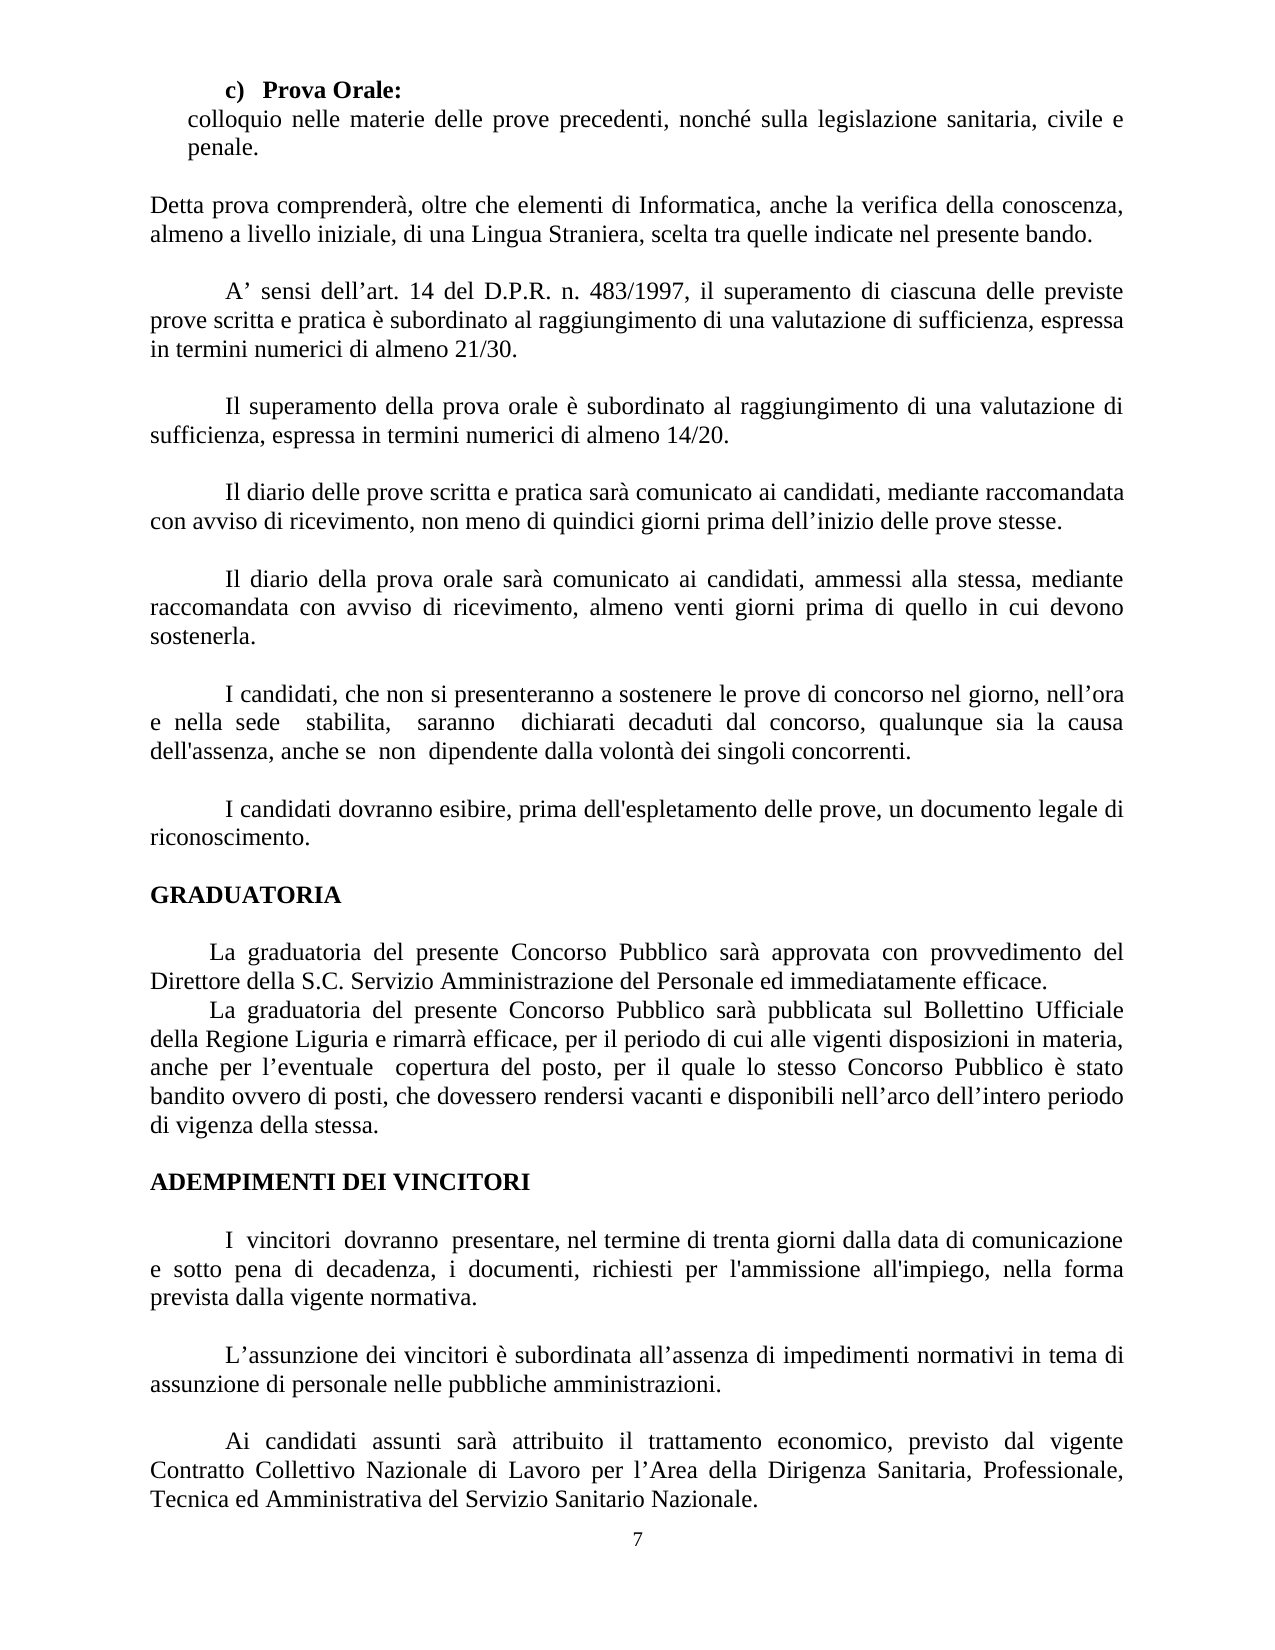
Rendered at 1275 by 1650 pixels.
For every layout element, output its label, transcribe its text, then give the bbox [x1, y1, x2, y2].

text Detta prova comprenderà, oltre che elementi di Informatica, anche la verifica della conoscenza, almeno a livello iniziale, di una Lingua Straniera, scelta tra quelle indicate nel presente bando. [150, 190, 1125, 247]
text colloquio nelle materie delle prove precedenti, nonché sulla legislazione sanitaria, civile e penale. [187, 104, 1125, 161]
text La graduatoria del presente Concorso Pubblico sarà approvata con provvedimento del Direttore della S.C. Servizio Amministrazione del Personale ed immediatamente efficace. [150, 937, 1125, 995]
text Ai candidati assunti sarà attribuito il trattamento economico, previsto dal vigente Contratto Collettivo Nazionale di Lavoro per l’Area della Dirigenza Sanitaria, Professionale, Tecnica ed Amministrativa del Servizio Sanitario Nazionale. [150, 1426, 1125, 1512]
text A’ sensi dell’art. 14 del D.P.R. n. 483/1997, il superamento di ciascuna delle previste prove scritta e pratica è subordinato al raggiungimento di una valutazione di sufficienza, espressa in termini numerici di almeno 21/30. [150, 276, 1125, 362]
text I candidati dovranno esibire, prima dell'espletamento delle prove, un documento legale di riconoscimento. [150, 794, 1125, 851]
text I vincitori dovranno presentare, nel termine di trenta giorni dalla data di comunicazione e sotto pena di decadenza, i documenti, richiesti per l'ammissione all'impiego, nella forma prevista dalla vigente normativa. [150, 1225, 1125, 1311]
text Il diario delle prove scritta e pratica sarà comunicato ai candidati, mediante raccomandata con avviso di ricevimento, non meno di quindici giorni prima dell’inizio delle prove stesse. [150, 477, 1125, 535]
text ADEMPIMENTI DEI VINCITORI [150, 1167, 1125, 1196]
text L’assunzione dei vincitori è subordinata all’assenza di impedimenti normativi in tema di assunzione di personale nelle pubbliche amministrazioni. [150, 1340, 1125, 1397]
text I candidati, che non si presenteranno a sostenere le prove di concorso nel giorno, nell’ora e nella sede stabilita, saranno dichiarati decaduti dal concorso, qualunque sia la causa dell'assenza, anche se non dipendente dalla volontà dei singoli concorrenti. [150, 679, 1125, 765]
text La graduatoria del presente Concorso Pubblico sarà pubblicata sul Bollettino Ufficiale della Regione Liguria e rimarrà efficace, per il periodo di cui alle vigenti disposizioni in materia, anche per l’eventuale copertura del posto, per il quale lo stesso Concorso Pubblico è stato bandito ovvero di posti, che dovessero rendersi vacanti e disponibili nell’arco dell’intero periodo di vigenza della stessa. [150, 995, 1125, 1139]
text GRADUATORIA [150, 880, 1125, 909]
text Il diario della prova orale sarà comunicato ai candidati, ammessi alla stessa, mediante raccomandata con avviso di ricevimento, almeno venti giorni prima di quello in cui devono sostenerla. [150, 564, 1125, 650]
text Il superamento della prova orale è subordinato al raggiungimento di una valutazione di sufficienza, espressa in termini numerici di almeno 14/20. [150, 391, 1125, 449]
list Prova Orale: [225, 75, 1125, 104]
